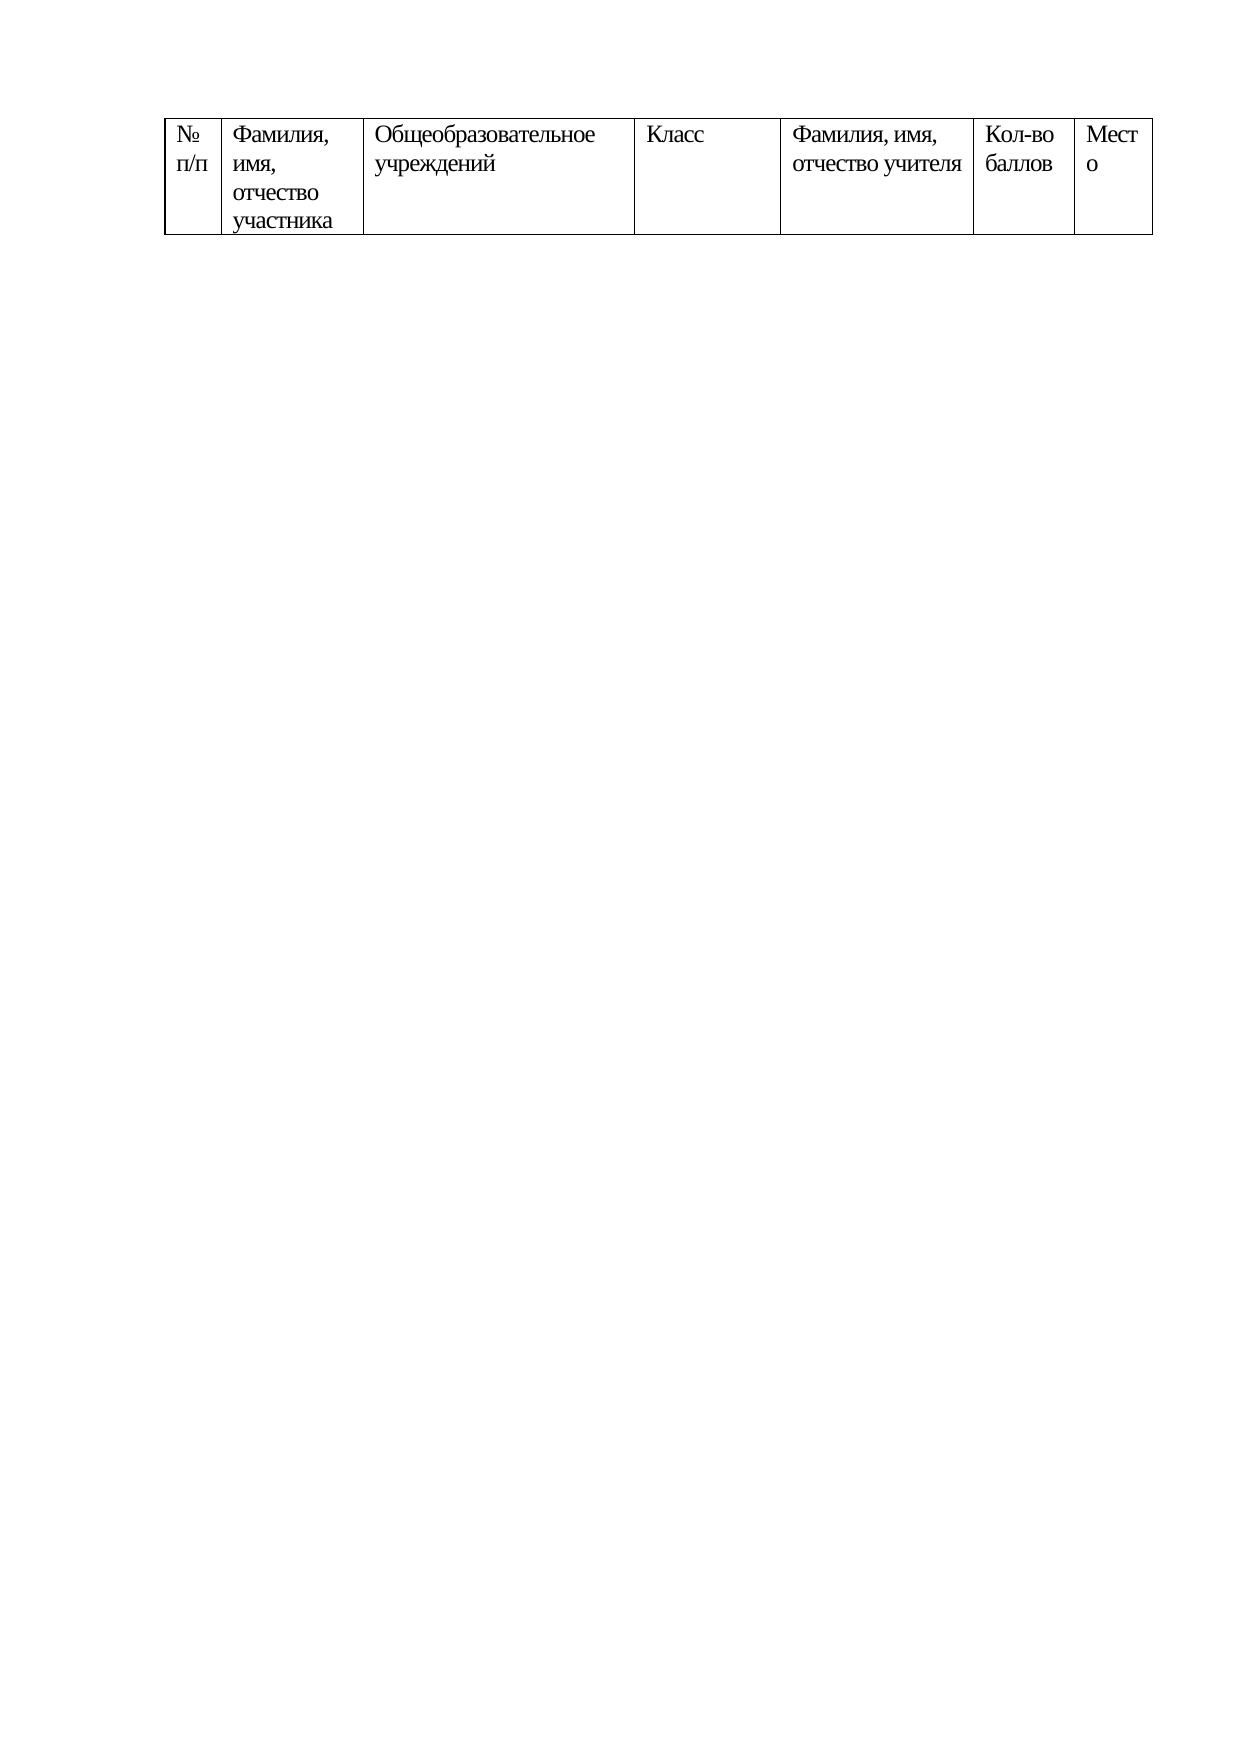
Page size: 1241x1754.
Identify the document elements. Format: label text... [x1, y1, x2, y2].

table_header №п/п [166, 119, 221, 234]
table_header Общеобразовательное учреждений [364, 119, 634, 234]
table_header Фамилия, имя, отчество участника [222, 119, 363, 234]
table_header Фамилия, имя, отчество учителя [781, 119, 973, 234]
table_header Класс [635, 119, 780, 234]
table_header Кол-во баллов [974, 119, 1074, 234]
table_header Место [1075, 119, 1152, 234]
